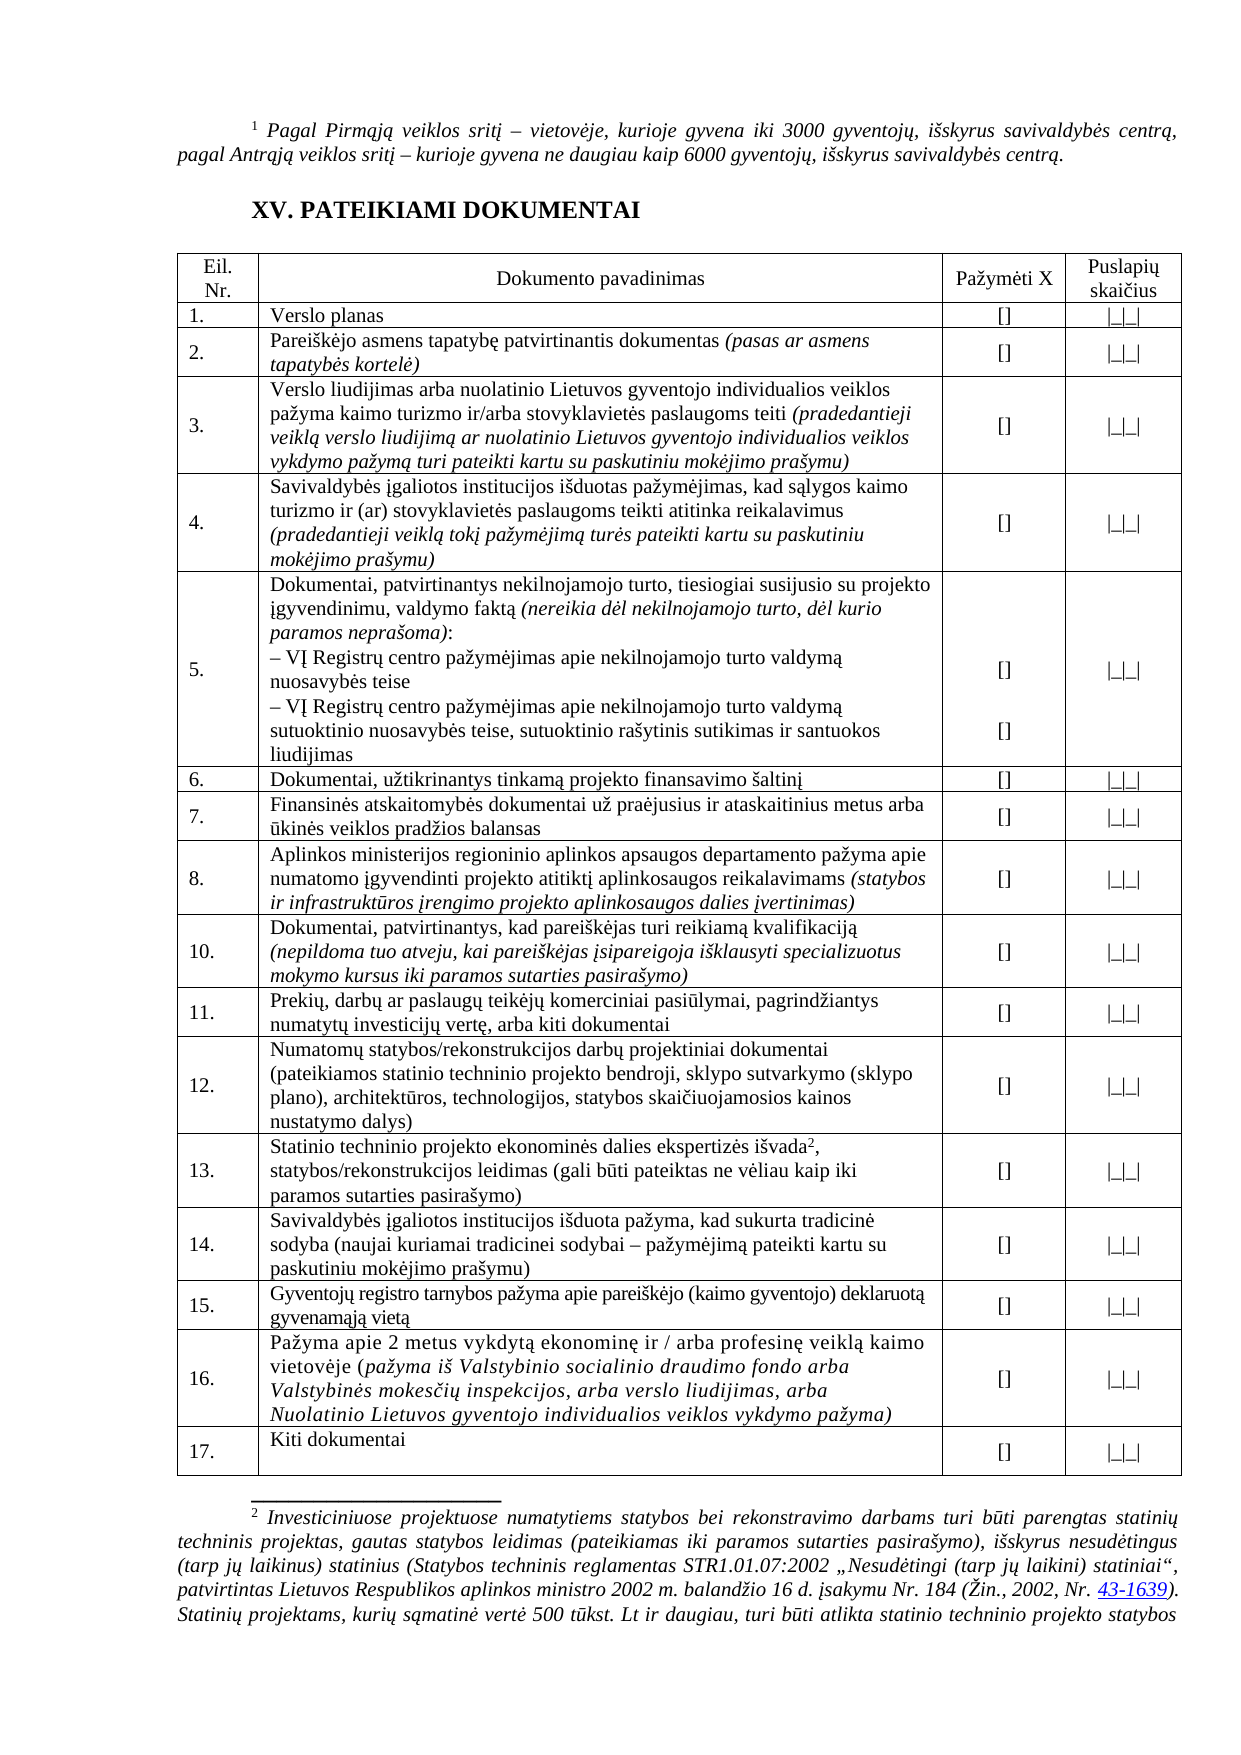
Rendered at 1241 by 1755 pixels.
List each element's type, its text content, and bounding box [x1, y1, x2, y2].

table_cell [] [943, 1134, 1065, 1207]
table_cell 8. [178, 841, 258, 914]
table_cell |_|_| [1066, 303, 1181, 327]
table_cell [] [943, 328, 1065, 376]
table_cell [] [943, 693, 1065, 766]
table_cell 13. [178, 1134, 258, 1207]
table_cell |_|_| [1066, 1037, 1181, 1133]
table_cell 6. [178, 767, 258, 791]
table_cell |_|_| [1066, 1208, 1181, 1280]
table_header Puslapių skaičius [1066, 254, 1181, 302]
text ____________________ [177, 1476, 1181, 1505]
table_cell [] [943, 377, 1065, 473]
table_cell 12. [178, 1037, 258, 1133]
table_cell 5. [178, 572, 258, 766]
table_cell [] [943, 915, 1065, 987]
table_header Dokumento pavadinimas [259, 254, 942, 302]
table_cell |_|_| [1066, 915, 1181, 987]
table_cell – VĮ Registrų centro pažymėjimas apie nekilnojamojo turto valdymą nuosavybės teise [259, 644, 942, 693]
table_cell [1066, 693, 1181, 766]
table_cell [] [943, 1037, 1065, 1133]
table_cell Verslo planas [259, 303, 942, 327]
table_cell [] [943, 792, 1065, 840]
table_cell |_|_| [1066, 1330, 1181, 1426]
table_cell 7. [178, 792, 258, 840]
text XV. PATEIKIAMi DOKUMENTAI [177, 195, 1181, 224]
table_cell |_|_| [1066, 328, 1181, 376]
table_cell |_|_| [1066, 988, 1181, 1036]
table_cell Pažyma apie 2 metus vykdytą ekonominę ir / arba profesinę veiklą kaimo vietovėje (pažyma iš Valstybinio socialinio draudimo fondo arba Valstybinės mokesčių inspekcijos, arba verslo liudijimas, arba Nuolatinio Lietuvos gyventojo individualios veiklos vykdymo pažyma) [259, 1330, 942, 1426]
table_header Pažymėti X [943, 254, 1065, 302]
table_cell |_|_| [1066, 474, 1181, 571]
table_cell Kiti dokumentai [259, 1427, 942, 1475]
table_cell [] [943, 1330, 1065, 1426]
table_cell Verslo liudijimas arba nuolatinio Lietuvos gyventojo individualios veiklos pažyma kaimo turizmo ir/arba stovyklavietės paslaugoms teiti (pradedantieji veiklą verslo liudijimą ar nuolatinio Lietuvos gyventojo individualios veiklos vykdymo pažymą turi pateikti kartu su paskutiniu mokėjimo prašymu) [259, 377, 942, 473]
table_cell Dokumentai, patvirtinantys nekilnojamojo turto, tiesiogiai susijusio su projekto įgyvendinimu, valdymo faktą (nereikia dėl nekilnojamojo turto, dėl kurio paramos neprašoma): [259, 572, 942, 644]
table_cell 15. [178, 1281, 258, 1329]
table_cell 2. [178, 328, 258, 376]
table_cell |_|_| [1066, 377, 1181, 473]
table_cell 1. [178, 303, 258, 327]
table_cell 10. [178, 915, 258, 987]
table_cell Numatomų statybos/rekonstrukcijos darbų projektiniai dokumentai (pateikiamos statinio techninio projekto bendroji, sklypo sutvarkymo (sklypo plano), architektūros, technologijos, statybos skaičiuojamosios kainos nustatymo dalys) [259, 1037, 942, 1133]
table_cell Aplinkos ministerijos regioninio aplinkos apsaugos departamento pažyma apie numatomo įgyvendinti projekto atitiktį aplinkosaugos reikalavimams (statybos ir infrastruktūros įrengimo projekto aplinkosaugos dalies įvertinimas) [259, 841, 942, 914]
table_cell [] [943, 767, 1065, 791]
table_cell Gyventojų registro tarnybos pažyma apie pareiškėjo (kaimo gyventojo) deklaruotą gyvenamąją vietą [259, 1281, 942, 1329]
table_cell [] [943, 644, 1065, 693]
table_cell [] [943, 474, 1065, 571]
table_cell 14. [178, 1208, 258, 1280]
table_cell Pareiškėjo asmens tapatybę patvirtinantis dokumentas (pasas ar asmens tapatybės kortelė) [259, 328, 942, 376]
table_header Eil. Nr. [178, 254, 258, 302]
table_cell 4. [178, 474, 258, 571]
table_cell Finansinės atskaitomybės dokumentai už praėjusius ir ataskaitinius metus arba ūkinės veiklos pradžios balansas [259, 792, 942, 840]
table_cell Dokumentai, užtikrinantys tinkamą projekto finansavimo šaltinį [259, 767, 942, 791]
table_cell 17. [178, 1427, 258, 1475]
table_cell [] [943, 1427, 1065, 1475]
table_cell Savivaldybės įgaliotos institucijos išduota pažyma, kad sukurta tradicinė sodyba (naujai kuriamai tradicinei sodybai – pažymėjimą pateikti kartu su paskutiniu mokėjimo prašymu) [259, 1208, 942, 1280]
table_cell [943, 572, 1065, 644]
table_cell [] [943, 303, 1065, 327]
table_cell |_|_| [1066, 1134, 1181, 1207]
table_cell [1066, 572, 1181, 644]
table_cell [] [943, 841, 1065, 914]
table_cell |_|_| [1066, 767, 1181, 791]
table_cell Prekių, darbų ar paslaugų teikėjų komerciniai pasiūlymai, pagrindžiantys numatytų investicijų vertę, arba kiti dokumentai [259, 988, 942, 1036]
text 2 Investiciniuose projektuose numatytiems statybos bei rekonstravimo darbams turi būti parengtas statinių techninis projektas, gautas statybos leidimas (pateikiamas iki paramos sutarties pasirašymo), išskyrus nesudėtingus (tarp jų laikinus) statinius (Statybos techninis reglamentas STR1.01.07:2002 „Nesudėtingi (tarp jų laikini) statiniai“, patvirtintas Lietuvos Respublikos aplinkos ministro 2002 m. balandžio 16 d. įsakymu Nr. 184 (Žin., 2002, Nr. 43-1639). Statinių projektams, kurių sąmatinė vertė 500 tūkst. Lt ir daugiau, turi būti atlikta statinio techninio projekto statybos [177, 1505, 1181, 1626]
table_cell [] [943, 1208, 1065, 1280]
text 1 Pagal Pirmąją veiklos sritį – vietovėje, kurioje gyvena iki 3000 gyventojų, išskyrus savivaldybės centrą, pagal Antrąją veiklos sritį – kurioje gyvena ne daugiau kaip 6000 gyventojų, išskyrus savivaldybės centrą. [177, 118, 1181, 166]
table_cell [] [943, 988, 1065, 1036]
table_cell |_|_| [1066, 841, 1181, 914]
table_cell |_|_| [1066, 1281, 1181, 1329]
table_cell |_|_| [1066, 1427, 1181, 1475]
table_cell [] [943, 1281, 1065, 1329]
table_cell 16. [178, 1330, 258, 1426]
table_cell – VĮ Registrų centro pažymėjimas apie nekilnojamojo turto valdymą sutuoktinio nuosavybės teise, sutuoktinio rašytinis sutikimas ir santuokos liudijimas [259, 693, 942, 766]
table_cell 3. [178, 377, 258, 473]
table_cell Statinio techninio projekto ekonominės dalies ekspertizės išvada2, statybos/rekonstrukcijos leidimas (gali būti pateiktas ne vėliau kaip iki paramos sutarties pasirašymo) [259, 1134, 942, 1207]
table_cell 11. [178, 988, 258, 1036]
table_cell Savivaldybės įgaliotos institucijos išduotas pažymėjimas, kad sąlygos kaimo turizmo ir (ar) stovyklavietės paslaugoms teikti atitinka reikalavimus (pradedantieji veiklą tokį pažymėjimą turės pateikti kartu su paskutiniu mokėjimo prašymu) [259, 474, 942, 571]
table_cell |_|_| [1066, 792, 1181, 840]
table_cell |_|_| [1066, 644, 1181, 693]
table_cell Dokumentai, patvirtinantys, kad pareiškėjas turi reikiamą kvalifikaciją (nepildoma tuo atveju, kai pareiškėjas įsipareigoja išklausyti specializuotus mokymo kursus iki paramos sutarties pasirašymo) [259, 915, 942, 987]
